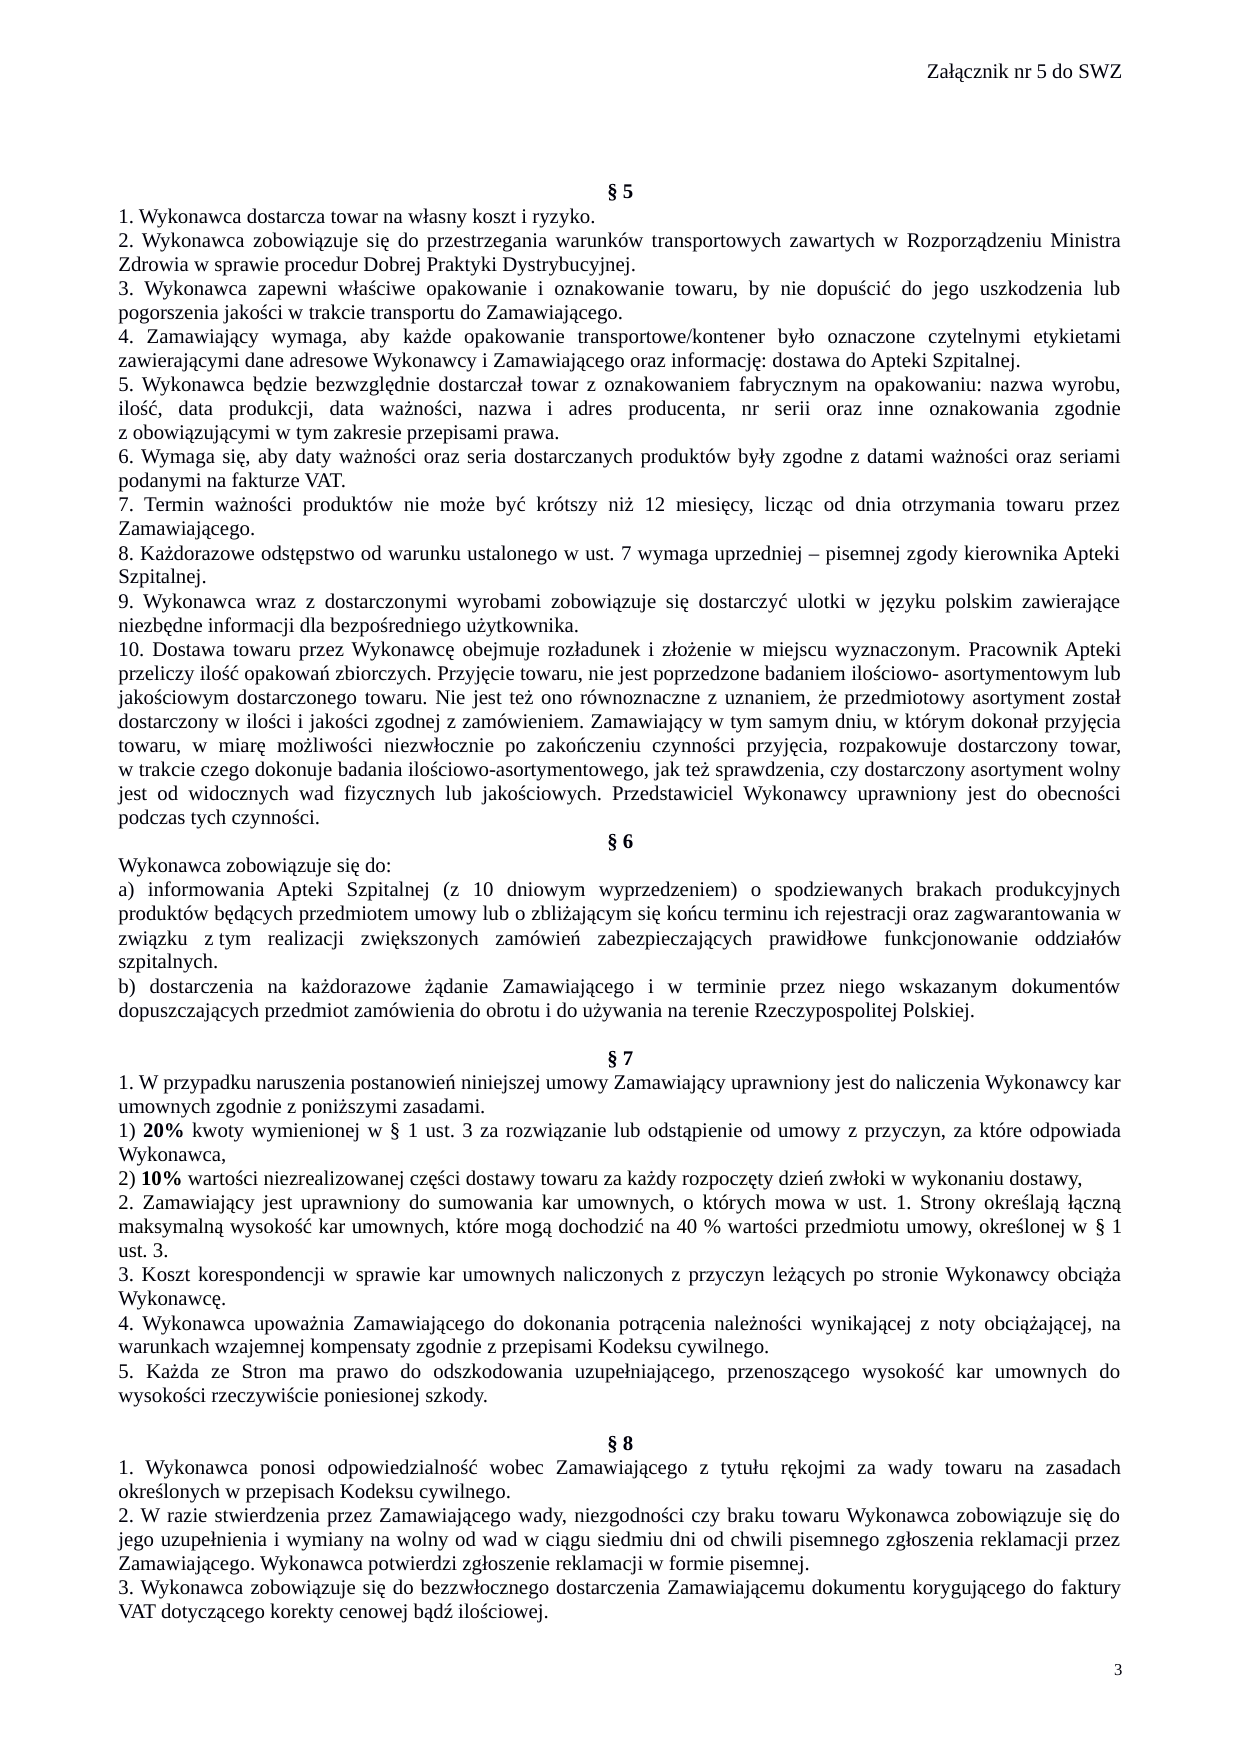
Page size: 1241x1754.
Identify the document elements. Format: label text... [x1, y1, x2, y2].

text 6. Wymaga się, aby daty ważności oraz seria dostarczanych produktów były zgodne z datami ważności oraz seriami podanymi na fakturze VAT. [118, 444, 1122, 492]
text § 8 [118, 1431, 1122, 1455]
text 7. Termin ważności produktów nie może być krótszy niż 12 miesięcy, licząc od dnia otrzymania towaru przez Zamawiającego. [118, 492, 1122, 540]
text 1. Wykonawca dostarcza towar na własny koszt i ryzyko. [118, 203, 1122, 228]
text 5. Każda ze Stron ma prawo do odszkodowania uzupełniającego, przenoszącego wysokość kar umownych do wysokości rzeczywiście poniesionej szkody. [118, 1358, 1122, 1407]
text § 7 [118, 1046, 1122, 1070]
text 3. Wykonawca zobowiązuje się do bezzwłocznego dostarczenia Zamawiającemu dokumentu korygującego do faktury VAT dotyczącego korekty cenowej bądź ilościowej. [118, 1575, 1122, 1623]
text 4. Zamawiający wymaga, aby każde opakowanie transportowe/kontener było oznaczone czytelnymi etykietami zawierającymi dane adresowe Wykonawcy i Zamawiającego oraz informację: dostawa do Apteki Szpitalnej. [118, 324, 1122, 372]
text 1) 20% kwoty wymienionej w § 1 ust. 3 za rozwiązanie lub odstąpienie od umowy z przyczyn, za które odpowiada Wykonawca, [118, 1118, 1122, 1166]
text 1. W przypadku naruszenia postanowień niniejszej umowy Zamawiający uprawniony jest do naliczenia Wykonawcy kar umownych zgodnie z poniższymi zasadami. [118, 1070, 1122, 1118]
text a) informowania Apteki Szpitalnej (z 10 dniowym wyprzedzeniem) o spodziewanych brakach produkcyjnych produktów będących przedmiotem umowy lub o zbliżającym się końcu terminu ich rejestracji oraz zagwarantowania w związku z tym realizacji zwiększonych zamówień zabezpieczających prawidłowe funkcjonowanie oddziałów szpitalnych. [118, 877, 1122, 973]
text 2. Zamawiający jest uprawniony do sumowania kar umownych, o których mowa w ust. 1. Strony określają łączną maksymalną wysokość kar umownych, które mogą dochodzić na 40 % wartości przedmiotu umowy, określonej w § 1 ust. 3. [118, 1190, 1122, 1262]
text § 6 [118, 829, 1122, 853]
text 2. Wykonawca zobowiązuje się do przestrzegania warunków transportowych zawartych w Rozporządzeniu Ministra Zdrowia w sprawie procedur Dobrej Praktyki Dystrybucyjnej. [118, 228, 1122, 276]
text Wykonawca zobowiązuje się do: [118, 853, 1122, 877]
text 2. W razie stwierdzenia przez Zamawiającego wady, niezgodności czy braku towaru Wykonawca zobowiązuje się do jego uzupełnienia i wymiany na wolny od wad w ciągu siedmiu dni od chwili pisemnego zgłoszenia reklamacji przez Zamawiającego. Wykonawca potwierdzi zgłoszenie reklamacji w formie pisemnej. [118, 1503, 1122, 1575]
text 5. Wykonawca będzie bezwzględnie dostarczał towar z oznakowaniem fabrycznym na opakowaniu: nazwa wyrobu, ilość, data produkcji, data ważności, nazwa i adres producenta, nr serii oraz inne oznakowania zgodnie z obowiązującymi w tym zakresie przepisami prawa. [118, 372, 1122, 444]
text 1. Wykonawca ponosi odpowiedzialność wobec Zamawiającego z tytułu rękojmi za wady towaru na zasadach określonych w przepisach Kodeksu cywilnego. [118, 1455, 1122, 1503]
text 8. Każdorazowe odstępstwo od warunku ustalonego w ust. 7 wymaga uprzedniej – pisemnej zgody kierownika Apteki Szpitalnej. [118, 540, 1122, 588]
text 3. Wykonawca zapewni właściwe opakowanie i oznakowanie towaru, by nie dopuścić do jego uszkodzenia lub pogorszenia jakości w trakcie transportu do Zamawiającego. [118, 276, 1122, 324]
text 10. Dostawa towaru przez Wykonawcę obejmuje rozładunek i złożenie w miejscu wyznaczonym. Pracownik Apteki przeliczy ilość opakowań zbiorczych. Przyjęcie towaru, nie jest poprzedzone badaniem ilościowo- asortymentowym lub jakościowym dostarczonego towaru. Nie jest też ono równoznaczne z uznaniem, że przedmiotowy asortyment został dostarczony w ilości i jakości zgodnej z zamówieniem. Zamawiający w tym samym dniu, w którym dokonał przyjęcia towaru, w miarę możliwości niezwłocznie po zakończeniu czynności przyjęcia, rozpakowuje dostarczony towar, w trakcie czego dokonuje badania ilościowo-asortymentowego, jak też sprawdzenia, czy dostarczony asortyment wolny jest od widocznych wad fizycznych lub jakościowych. Przedstawiciel Wykonawcy uprawniony jest do obecności podczas tych czynności. [118, 637, 1122, 829]
text 4. Wykonawca upoważnia Zamawiającego do dokonania potrącenia należności wynikającej z noty obciążającej, na warunkach wzajemnej kompensaty zgodnie z przepisami Kodeksu cywilnego. [118, 1310, 1122, 1358]
text b) dostarczenia na każdorazowe żądanie Zamawiającego i w terminie przez niego wskazanym dokumentów dopuszczających przedmiot zamówienia do obrotu i do używania na terenie Rzeczypospolitej Polskiej. [118, 973, 1122, 1022]
text § 5 [118, 179, 1122, 203]
text 2) 10% wartości niezrealizowanej części dostawy towaru za każdy rozpoczęty dzień zwłoki w wykonaniu dostawy, [118, 1166, 1122, 1190]
text 9. Wykonawca wraz z dostarczonymi wyrobami zobowiązuje się dostarczyć ulotki w języku polskim zawierające niezbędne informacji dla bezpośredniego użytkownika. [118, 588, 1122, 637]
text 3. Koszt korespondencji w sprawie kar umownych naliczonych z przyczyn leżących po stronie Wykonawcy obciąża Wykonawcę. [118, 1262, 1122, 1310]
